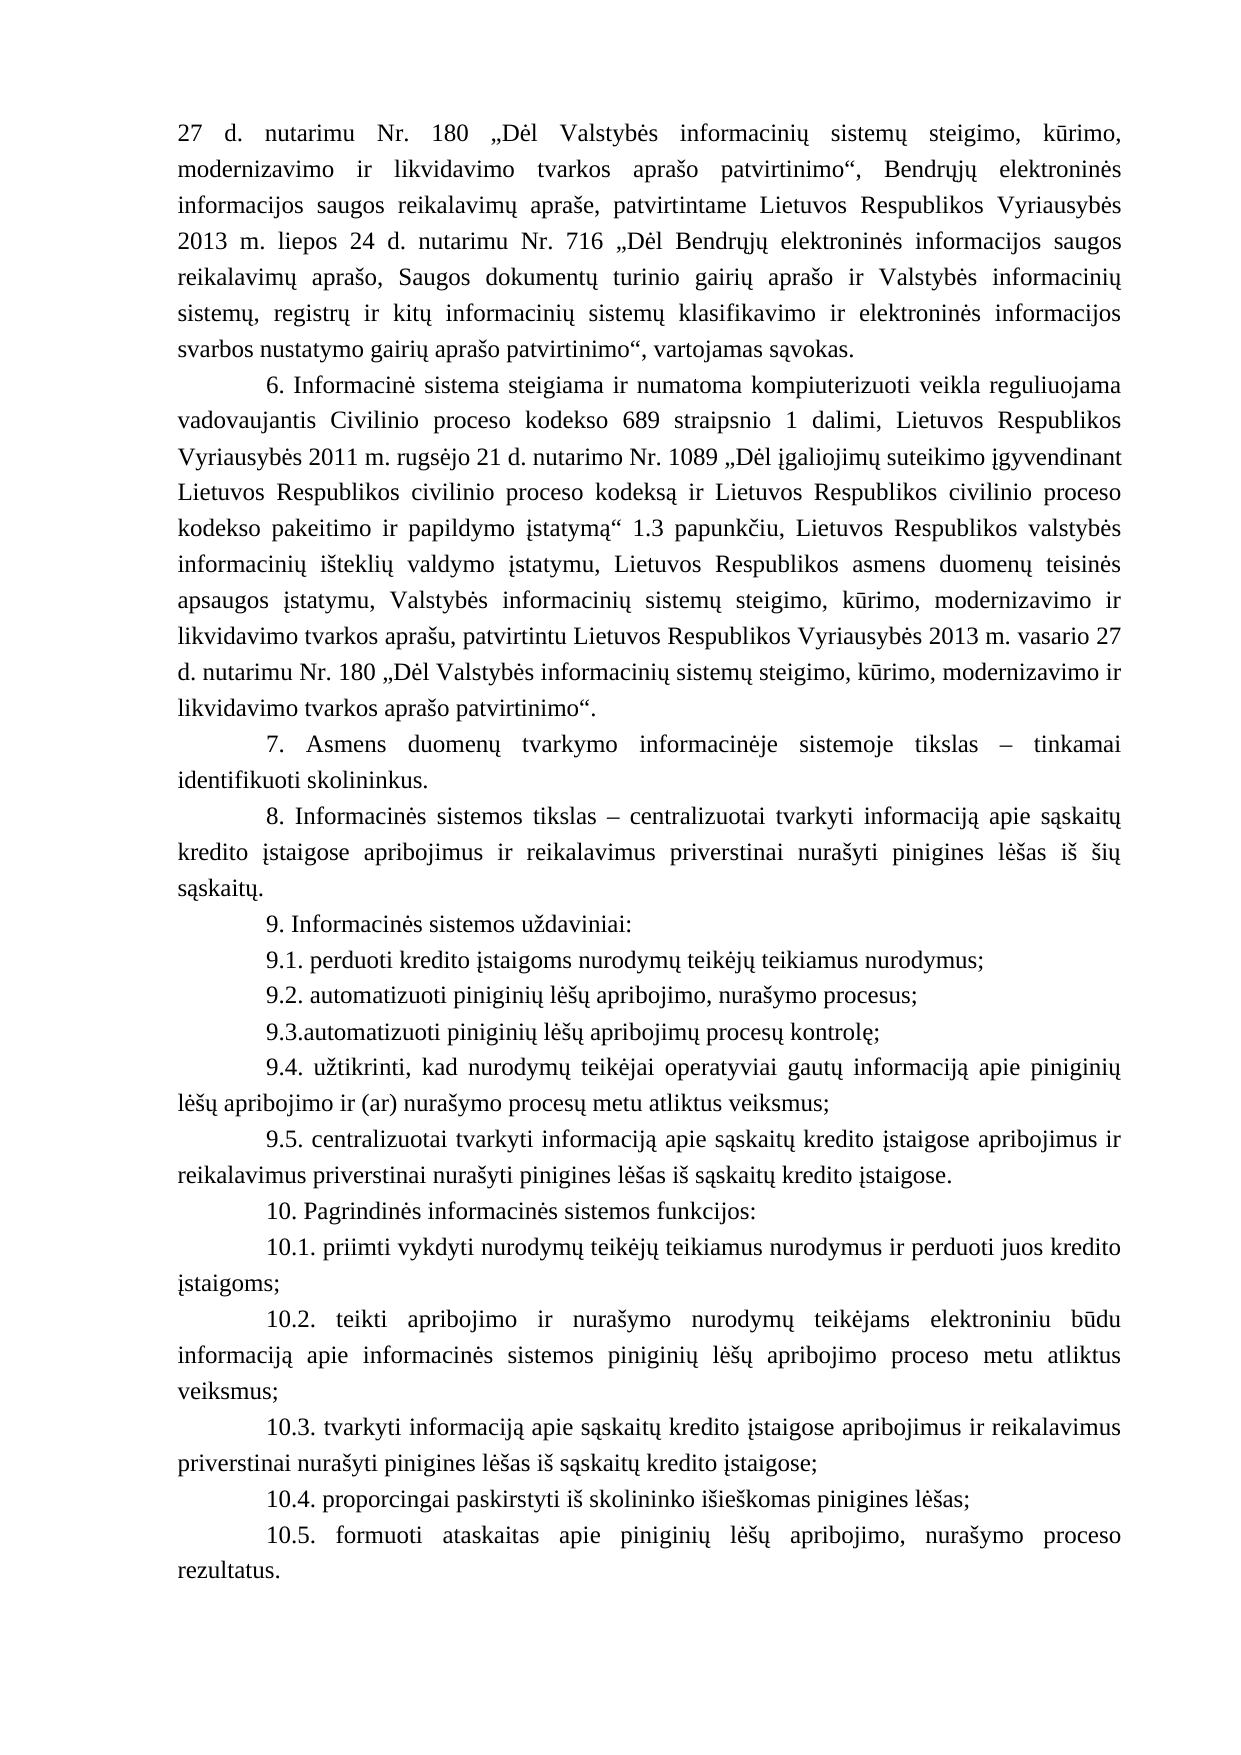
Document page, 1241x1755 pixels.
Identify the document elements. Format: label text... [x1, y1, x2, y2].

text 9.3.automatizuoti piniginių lėšų apribojimų procesų kontrolę; [177, 1017, 1122, 1045]
text 10.4. proporcingai paskirstyti iš skolininko išieškomas pinigines lėšas; [177, 1484, 1122, 1512]
text 27 d. nutarimu Nr. 180 „Dėl Valstybės informacinių sistemų steigimo, kūrimo, modernizavimo ir likvidavimo tvarkos aprašo patvirtinimo“, Bendrųjų elektroninės informacijos saugos reikalavimų apraše, patvirtintame Lietuvos Respublikos Vyriausybės 2013 m. liepos 24 d. nutarimu Nr. 716 „Dėl Bendrųjų elektroninės informacijos saugos reikalavimų aprašo, Saugos dokumentų turinio gairių aprašo ir Valstybės informacinių sistemų, registrų ir kitų informacinių sistemų klasifikavimo ir elektroninės informacijos svarbos nustatymo gairių aprašo patvirtinimo“, vartojamas sąvokas. [177, 118, 1122, 362]
text 7. Asmens duomenų tvarkymo informacinėje sistemoje tikslas – tinkamai identifikuoti skolininkus. [177, 729, 1122, 794]
text 9.2. automatizuoti piniginių lėšų apribojimo, nurašymo procesus; [177, 981, 1122, 1009]
text 10.2. teikti apribojimo ir nurašymo nurodymų teikėjams elektroniniu būdu informaciją apie informacinės sistemos piniginių lėšų apribojimo proceso metu atliktus veiksmus; [177, 1304, 1122, 1405]
text 10.3. tvarkyti informaciją apie sąskaitų kredito įstaigose apribojimus ir reikalavimus priverstinai nurašyti pinigines lėšas iš sąskaitų kredito įstaigose; [177, 1412, 1122, 1477]
text 9.5. centralizuotai tvarkyti informaciją apie sąskaitų kredito įstaigose apribojimus ir reikalavimus priverstinai nurašyti pinigines lėšas iš sąskaitų kredito įstaigose. [177, 1124, 1122, 1189]
text 8. Informacinės sistemos tikslas – centralizuotai tvarkyti informaciją apie sąskaitų kredito įstaigose apribojimus ir reikalavimus priverstinai nurašyti pinigines lėšas iš šių sąskaitų. [177, 801, 1122, 902]
text 9.1. perduoti kredito įstaigoms nurodymų teikėjų teikiamus nurodymus; [177, 945, 1122, 973]
text 10. Pagrindinės informacinės sistemos funkcijos: [177, 1196, 1122, 1225]
text 9.4. užtikrinti, kad nurodymų teikėjai operatyviai gautų informaciją apie piniginių lėšų apribojimo ir (ar) nurašymo procesų metu atliktus veiksmus; [177, 1052, 1122, 1117]
text 6. Informacinė sistema steigiama ir numatoma kompiuterizuoti veikla reguliuojama vadovaujantis Civilinio proceso kodekso 689 straipsnio 1 dalimi, Lietuvos Respublikos Vyriausybės 2011 m. rugsėjo 21 d. nutarimo Nr. 1089 „Dėl įgaliojimų suteikimo įgyvendinant Lietuvos Respublikos civilinio proceso kodeksą ir Lietuvos Respublikos civilinio proceso kodekso pakeitimo ir papildymo įstatymą“ 1.3 papunkčiu, Lietuvos Respublikos valstybės informacinių išteklių valdymo įstatymu, Lietuvos Respublikos asmens duomenų teisinės apsaugos įstatymu, Valstybės informacinių sistemų steigimo, kūrimo, modernizavimo ir likvidavimo tvarkos aprašu, patvirtintu Lietuvos Respublikos Vyriausybės 2013 m. vasario 27 d. nutarimu Nr. 180 „Dėl Valstybės informacinių sistemų steigimo, kūrimo, modernizavimo ir likvidavimo tvarkos aprašo patvirtinimo“. [177, 370, 1122, 722]
text 10.1. priimti vykdyti nurodymų teikėjų teikiamus nurodymus ir perduoti juos kredito įstaigoms; [177, 1232, 1122, 1297]
text 10.5. formuoti ataskaitas apie piniginių lėšų apribojimo, nurašymo proceso rezultatus. [177, 1520, 1122, 1584]
text 9. Informacinės sistemos uždaviniai: [177, 909, 1122, 937]
